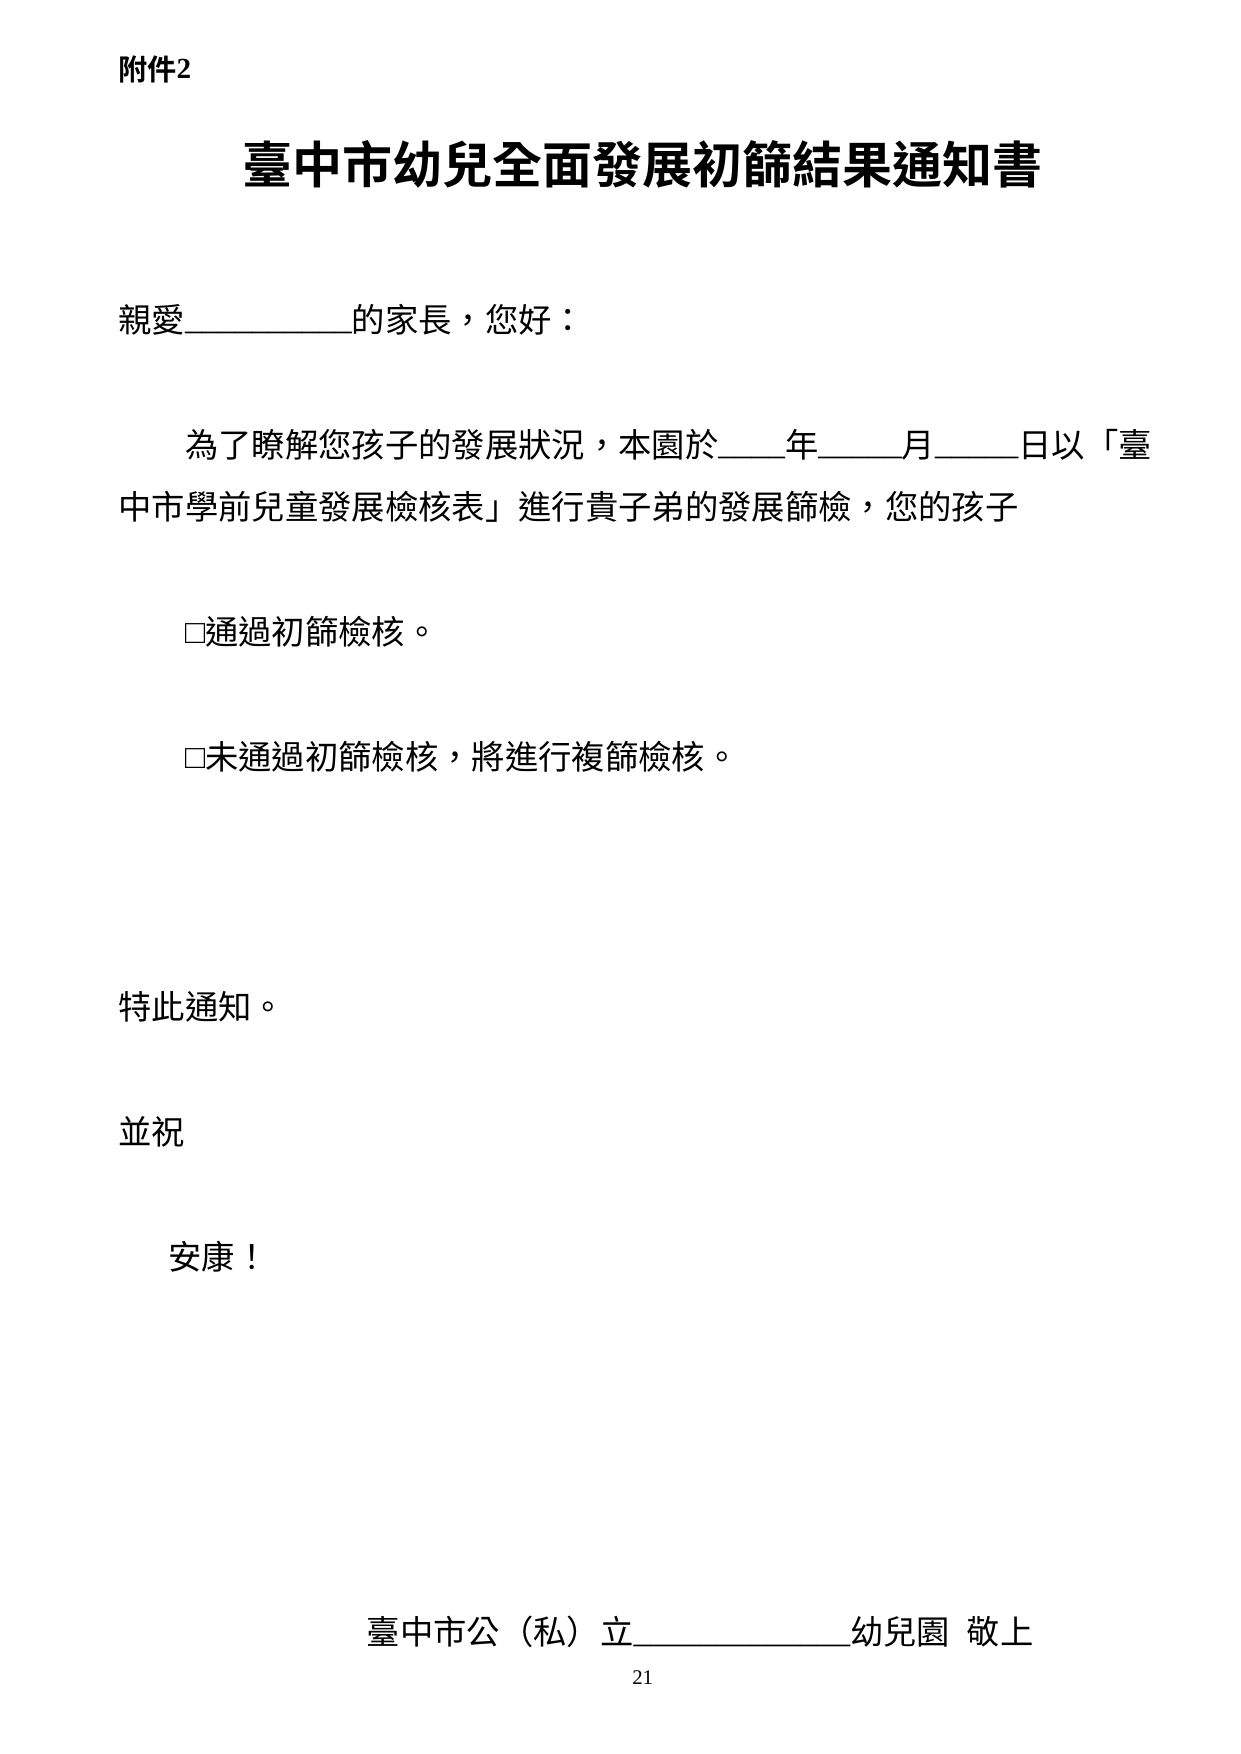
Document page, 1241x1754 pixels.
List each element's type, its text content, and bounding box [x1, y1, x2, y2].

text 為了瞭解您孩子的發展狀況，本園於____年_____月_____日以「臺中市學前兒童發展檢核表」進行貴子弟的發展篩檢，您的孩子 [118, 401, 1167, 526]
text 臺中市公（私）立_____________幼兒園 敬上 [118, 1588, 1033, 1651]
text 並祝 [118, 1088, 1167, 1151]
text 臺中市幼兒全面發展初篩結果通知書 [118, 88, 1167, 213]
text 特此通知。 [118, 963, 1167, 1026]
text 安康！ [168, 1213, 1167, 1276]
text 附件2 [118, 26, 1167, 88]
text □通過初篩檢核。 [118, 588, 1167, 651]
text 親愛__________的家長，您好： [118, 276, 1167, 338]
text □未通過初篩檢核，將進行複篩檢核。 [118, 713, 1167, 776]
